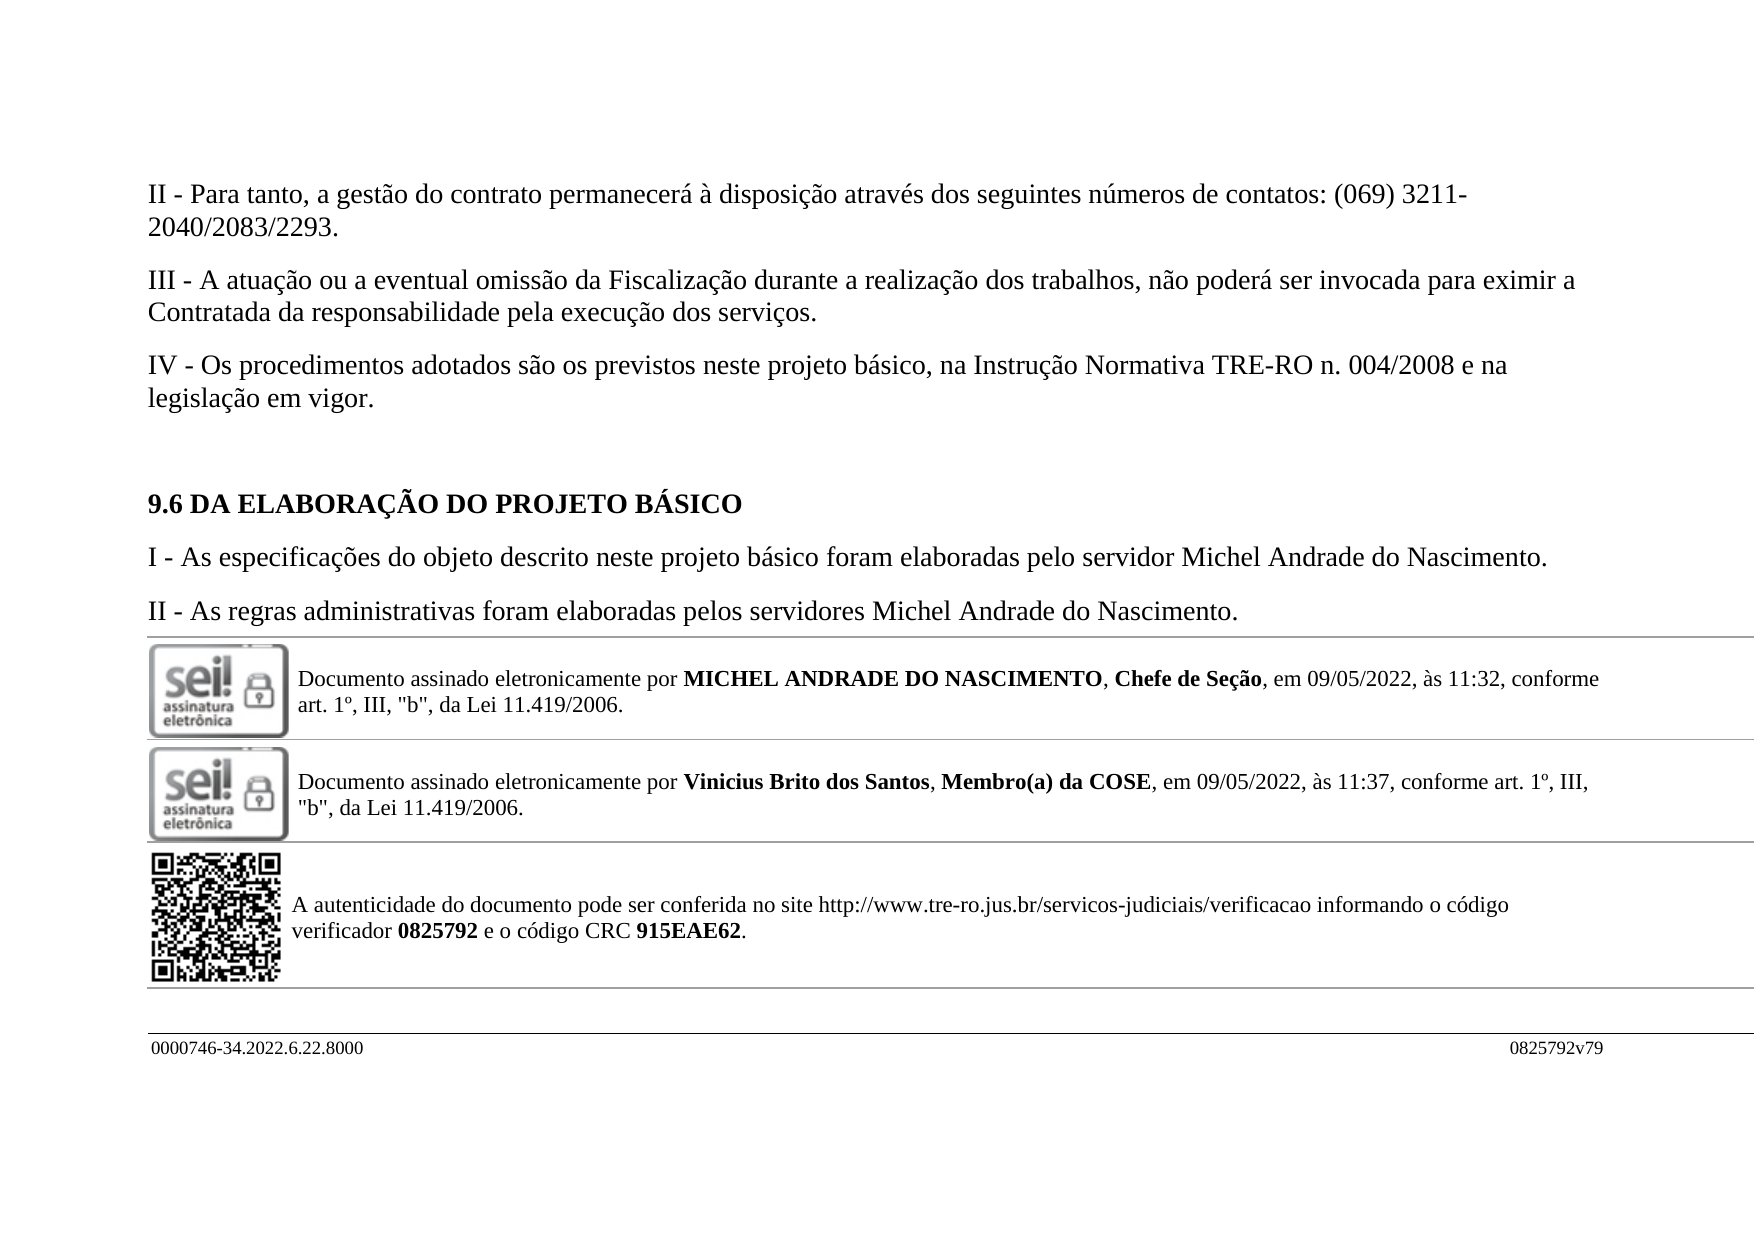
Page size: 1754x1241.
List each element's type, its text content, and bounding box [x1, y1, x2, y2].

text 9.6 DA ELABORAÇÃO DO PROJETO BÁSICO [148, 487, 1606, 520]
table_header 0825792v79 [877, 1034, 1606, 1061]
text I - As especificações do objeto descrito neste projeto básico foram elaboradas pelo servidor Michel Andrade do Nascimento. [148, 541, 1606, 573]
table_header 0000746-34.2022.6.22.8000 [148, 1034, 877, 1061]
table_header [148, 746, 296, 841]
table_header Documento assinado eletronicamente por MICHEL ANDRADE DO NASCIMENTO, Chefe de Seção, em 09/05/2022, às 11:32, conforme art. 1º, III, "b", da Lei 11.419/2006. [296, 643, 1606, 739]
text III - A atuação ou a eventual omissão da Fiscalização durante a realização dos trabalhos, não poderá ser invocada para eximir a Contratada da responsabilidade pela execução dos serviços. [148, 263, 1606, 328]
table_header [148, 849, 290, 986]
table_header A autenticidade do documento pode ser conferida no site http://www.tre-ro.jus.br/servicos-judiciais/verificacao informando o código verificador 0825792 e o código CRC 915EAE62. [290, 849, 1606, 986]
text II - As regras administrativas foram elaboradas pelos servidores Michel Andrade do Nascimento. [148, 594, 1606, 626]
table_header [148, 643, 296, 739]
text IV - Os procedimentos adotados são os previstos neste projeto básico, na Instrução Normativa TRE-RO n. 004/2008 e na legislação em vigor. [148, 348, 1606, 413]
text II - Para tanto, a gestão do contrato permanecerá à disposição através dos seguintes números de contatos: (069) 3211-2040/2083/2293. [148, 177, 1606, 242]
table_header Documento assinado eletronicamente por Vinicius Brito dos Santos, Membro(a) da COSE, em 09/05/2022, às 11:37, conforme art. 1º, III, "b", da Lei 11.419/2006. [296, 746, 1606, 841]
